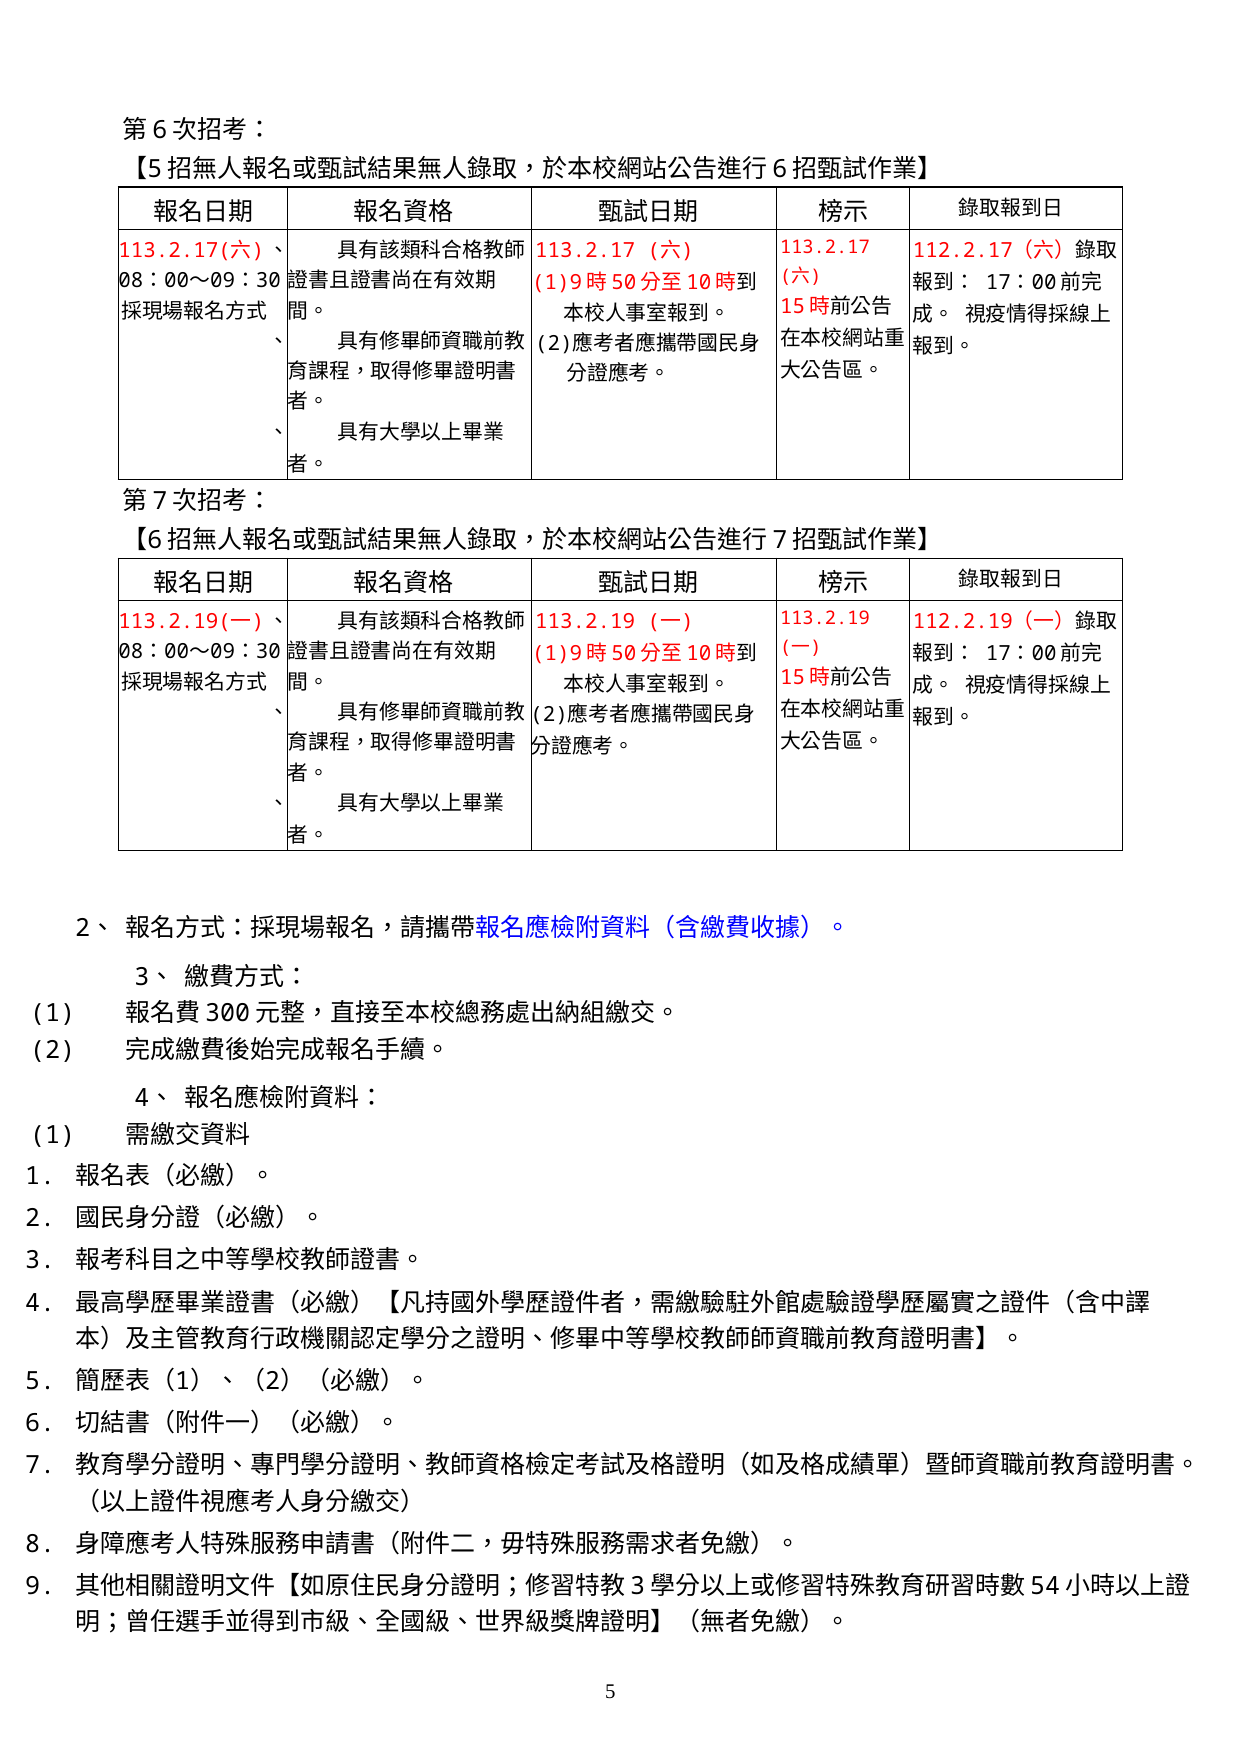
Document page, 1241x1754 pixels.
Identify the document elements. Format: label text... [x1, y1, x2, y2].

text 第7次招考： [122, 480, 1190, 516]
table_cell 113.2.17 (六) (1)9時50分至10時到本校人事室報到。 (2)應考者應攜帶國民身分證應考。 [532, 230, 776, 479]
table_cell 112.2.19（一）錄取報到： 17：00前完成。 視疫情得採線上報到。 [910, 601, 1122, 850]
list 切結書（附件一）（必繳）。 [25, 1403, 1190, 1439]
table_header 榜示 [777, 188, 909, 229]
table_header 甄試日期 [532, 559, 776, 600]
list 最高學歷畢業證書（必繳）【凡持國外學歷證件者，需繳驗駐外館處驗證學歷屬實之證件（含中譯本）及主管教育行政機關認定學分之證明、修畢中等學校教師師資職前教育證明書】。 [25, 1282, 1190, 1354]
list 需繳交資料 [75, 1114, 1190, 1150]
table_header 榜示 [777, 559, 909, 600]
list 報名表（必繳）。 [25, 1155, 1190, 1192]
text 第6次招考： [122, 109, 1190, 145]
list 身障應考人特殊服務申請書（附件二，毋特殊服務需求者免繳）。 [25, 1523, 1190, 1559]
table_header 甄試日期 [532, 188, 776, 229]
table_cell 具有該類科合格教師證書且證書尚在有效期間。 具有修畢師資職前教育課程，取得修畢證明書者。 具有大學以上畢業者。 [288, 230, 531, 479]
table_cell 113.2.19(一) 15時前公告在本校網站重大公告區。 [777, 601, 909, 850]
table_cell 113.2.17(六) 15時前公告在本校網站重大公告區。 [777, 230, 909, 479]
list 報名方式：採現場報名，請攜帶報名應檢附資料（含繳費收據）。 [75, 908, 1190, 944]
table_cell 113.2.19(一) 08：00～09：30 採現場報名方式 [119, 601, 287, 850]
table_header 報名日期 [119, 188, 287, 229]
table_header 報名日期 [119, 559, 287, 600]
list 報名費300元整，直接至本校總務處出納組繳交。 [75, 993, 1190, 1029]
text 【5招無人報名或甄試結果無人錄取，於本校網站公告進行6招甄試作業】 [122, 147, 1190, 185]
list 教育學分證明、專門學分證明、教師資格檢定考試及格證明（如及格成績單）暨師資職前教育證明書。（以上證件視應考人身分繳交） [25, 1445, 1190, 1517]
table_cell 具有該類科合格教師證書且證書尚在有效期間。 具有修畢師資職前教育課程，取得修畢證明書者。 具有大學以上畢業者。 [288, 601, 531, 850]
list 其他相關證明文件【如原住民身分證明；修習特教3學分以上或修習特殊教育研習時數54小時以上證明；曾任選手並得到市級、全國級、世界級獎牌證明】（無者免繳）。 [25, 1565, 1190, 1638]
text 【6招無人報名或甄試結果無人錄取，於本校網站公告進行7招甄試作業】 [122, 518, 1190, 556]
list 簡歷表（1）、（2）（必繳）。 [25, 1360, 1190, 1397]
list 國民身分證（必繳）。 [25, 1198, 1190, 1234]
table_cell 112.2.17（六）錄取報到： 17：00前完成。 視疫情得採線上報到。 [910, 230, 1122, 479]
table_header 錄取報到日 [910, 559, 1122, 600]
table_cell 113.2.19 (一) (1)9時50分至10時到本校人事室報到。 (2)應考者應攜帶國民身分證應考。 [532, 601, 776, 850]
table_header 錄取報到日 [910, 188, 1122, 229]
table_header 報名資格 [288, 188, 531, 229]
list 完成繳費後始完成報名手續。 [75, 1029, 1190, 1065]
table_header 報名資格 [288, 559, 531, 600]
list 繳費方式： [134, 957, 1190, 993]
table_cell 113.2.17(六) 08：00～09：30 採現場報名方式 [119, 230, 287, 479]
list 報名應檢附資料： [134, 1078, 1190, 1114]
list 報考科目之中等學校教師證書。 [25, 1240, 1190, 1276]
